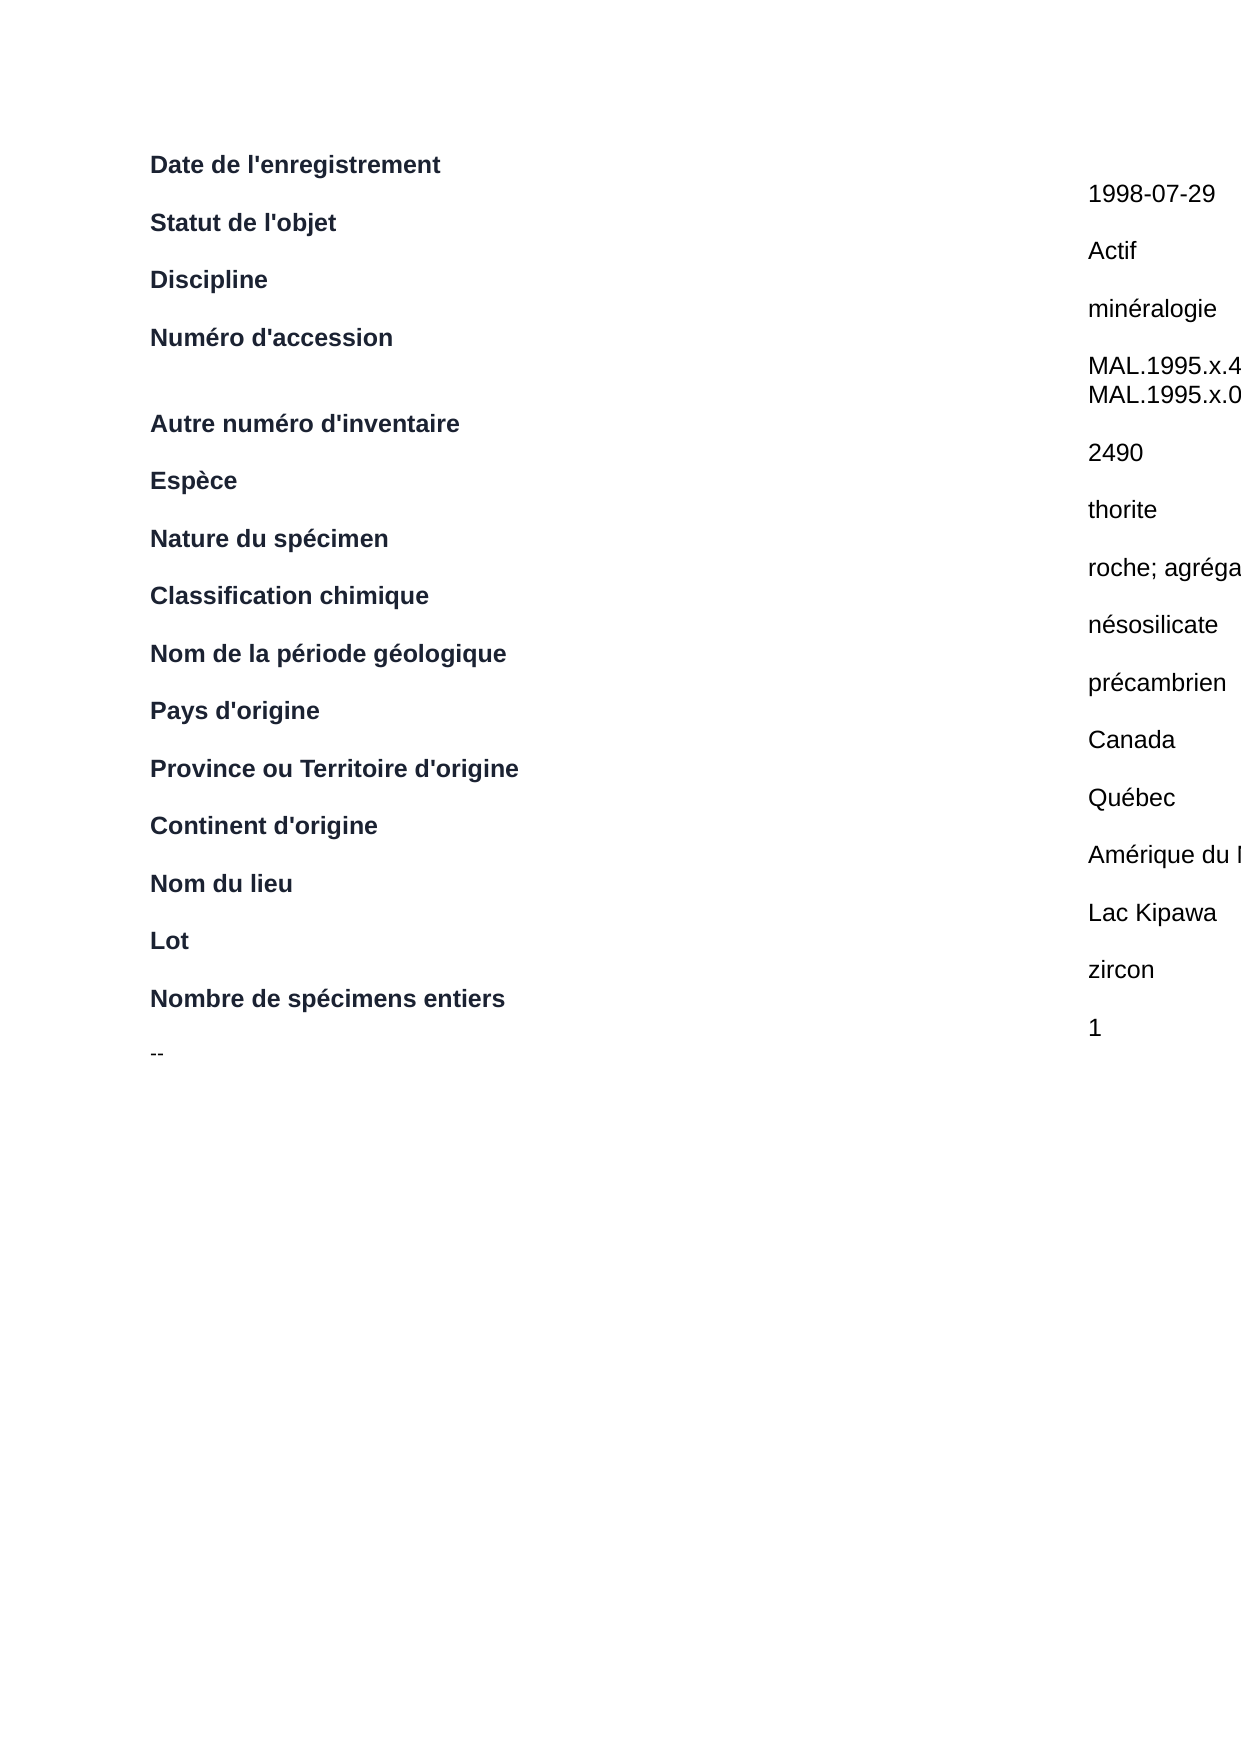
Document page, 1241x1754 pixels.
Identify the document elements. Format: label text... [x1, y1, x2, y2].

text -- [150, 1041, 1090, 1065]
text Lac Kipawa [1088, 897, 1240, 926]
text Lot [150, 926, 1090, 955]
text MAL.1995.x.0440 [1088, 380, 1240, 409]
text Nombre de spécimens entiers [150, 984, 1090, 1012]
text Canada [1088, 725, 1240, 754]
text Date de l'enregistrement [150, 150, 1090, 179]
text zircon [1088, 955, 1240, 984]
text Autre numéro d'inventaire [150, 409, 1090, 437]
text Nature du spécimen [150, 524, 1090, 552]
text thorite [1088, 495, 1240, 524]
text MAL.1995.x.440 [1088, 351, 1240, 380]
text nésosilicate [1088, 610, 1240, 639]
text Statut de l'objet [150, 207, 1090, 236]
text Québec [1088, 782, 1240, 811]
text minéralogie [1088, 294, 1240, 322]
text Espèce [150, 466, 1090, 495]
text Pays d'origine [150, 696, 1090, 725]
text Discipline [150, 265, 1090, 294]
text 1998-07-29 [1088, 179, 1240, 207]
text Province ou Territoire d'origine [150, 754, 1090, 782]
text Nom de la période géologique [150, 639, 1090, 667]
text roche; agrégat [1088, 552, 1240, 581]
text Continent d'origine [150, 811, 1090, 840]
text Nom du lieu [150, 869, 1090, 897]
text Classification chimique [150, 581, 1090, 610]
text 1 [1088, 1012, 1240, 1041]
text Actif [1088, 236, 1240, 265]
text précambrien [1088, 667, 1240, 696]
text 2490 [1088, 437, 1240, 466]
text Amérique du Nord [1088, 840, 1240, 869]
text Numéro d'accession [150, 322, 1090, 351]
